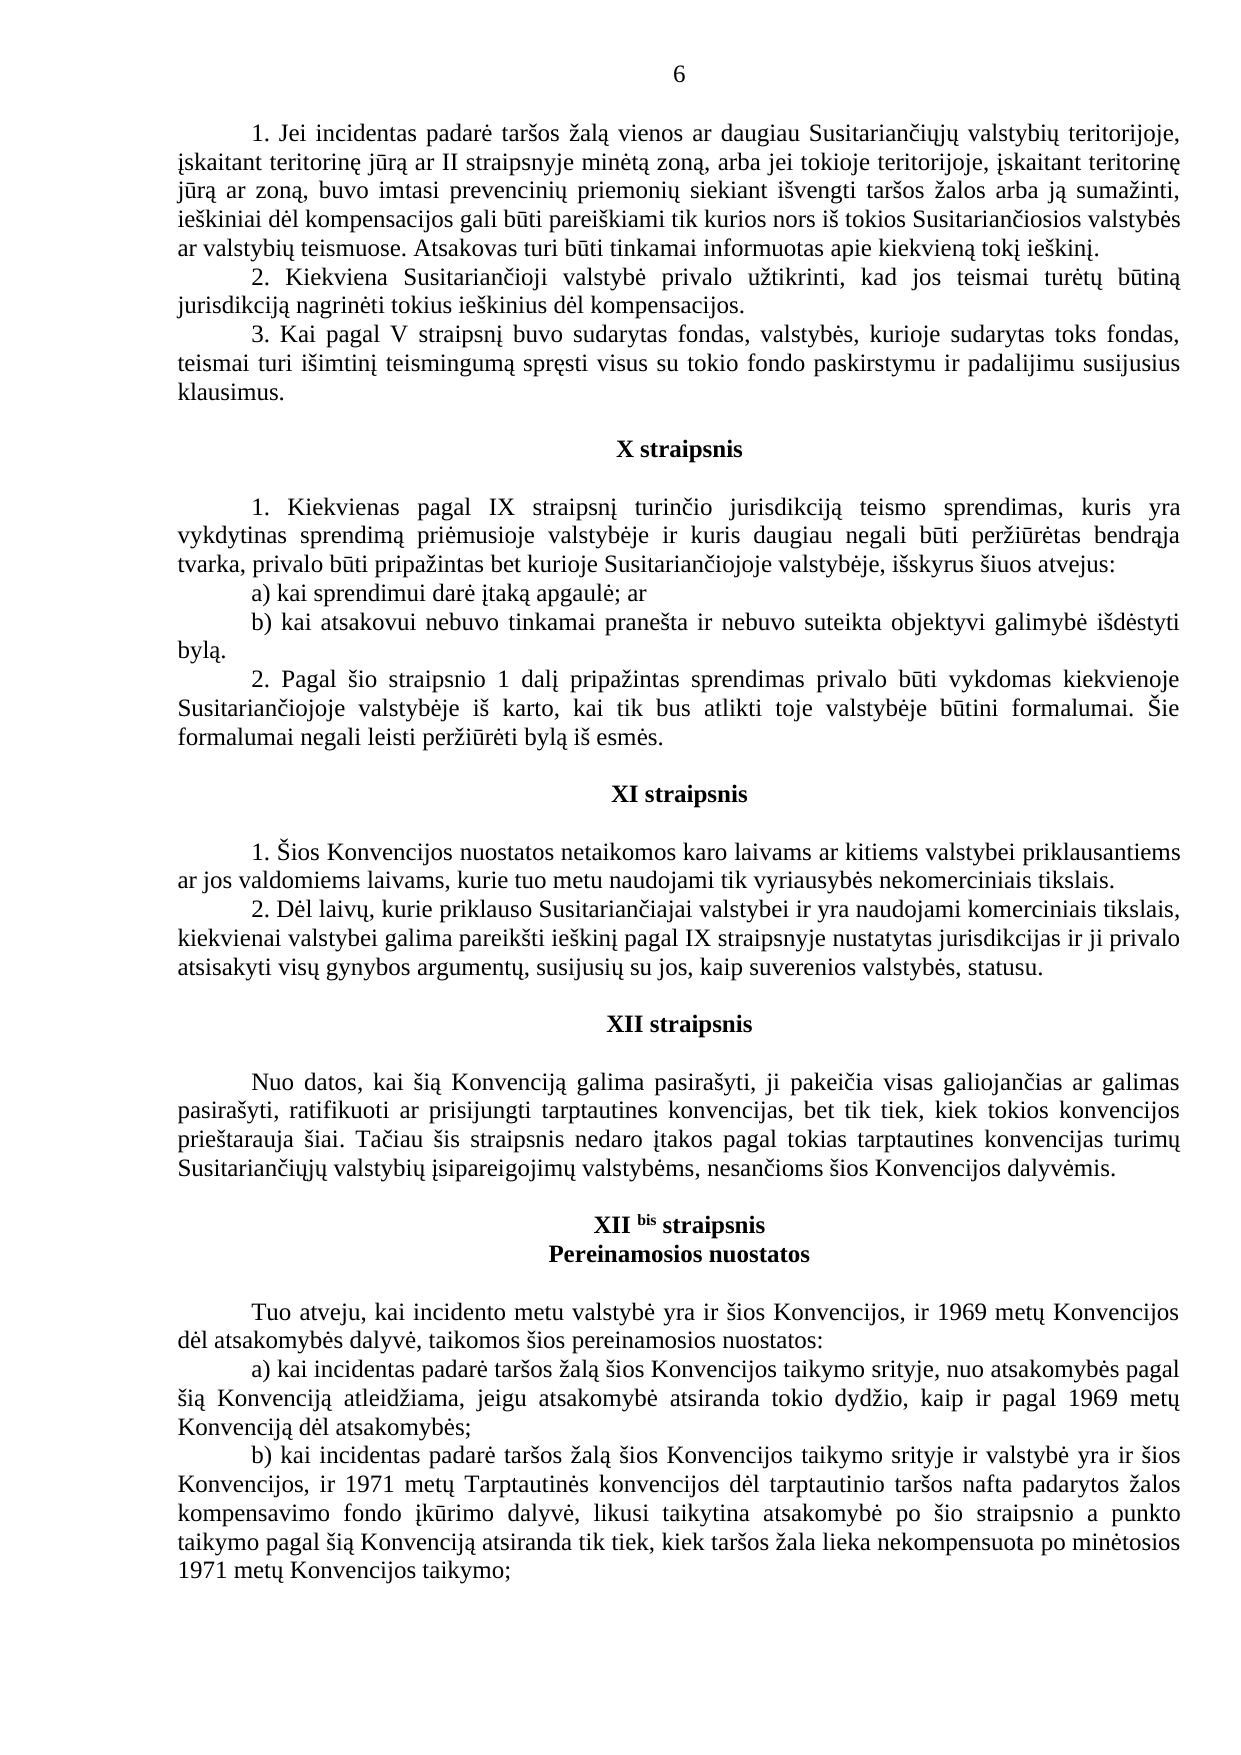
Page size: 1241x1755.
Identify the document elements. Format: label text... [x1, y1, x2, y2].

text 1. Jei incidentas padarė taršos žalą vienos ar daugiau Susitariančiųjų valstybių teritorijoje, įskaitant teritorinę jūrą ar II straipsnyje minėtą zoną, arba jei tokioje teritorijoje, įskaitant teritorinę jūrą ar zoną, buvo imtasi prevencinių priemonių siekiant išvengti taršos žalos arba ją sumažinti, ieškiniai dėl kompensacijos gali būti pareiškiami tik kurios nors iš tokios Susitariančiosios valstybės ar valstybių teismuose. Atsakovas turi būti tinkamai informuotas apie kiekvieną tokį ieškinį. [177, 118, 1181, 262]
text Nuo datos, kai šią Konvenciją galima pasirašyti, ji pakeičia visas galiojančias ar galimas pasirašyti, ratifikuoti ar prisijungti tarptautines konvencijas, bet tik tiek, kiek tokios konvencijos prieštarauja šiai. Tačiau šis straipsnis nedaro įtakos pagal tokias tarptautines konvencijas turimų Susitariančiųjų valstybių įsipareigojimų valstybėms, nesančioms šios Konvencijos dalyvėmis. [177, 1067, 1181, 1182]
text a) kai sprendimui darė įtaką apgaulė; ar [177, 578, 1181, 607]
text 2. Kiekviena Susitariančioji valstybė privalo užtikrinti, kad jos teismai turėtų būtiną jurisdikciją nagrinėti tokius ieškinius dėl kompensacijos. [177, 262, 1181, 319]
text 1. Šios Konvencijos nuostatos netaikomos karo laivams ar kitiems valstybei priklausantiems ar jos valdomiems laivams, kurie tuo metu naudojami tik vyriausybės nekomerciniais tikslais. [177, 837, 1181, 894]
text XII straipsnis [177, 1009, 1181, 1038]
text X straipsnis [177, 434, 1181, 463]
text 2. Dėl laivų, kurie priklauso Susitariančiajai valstybei ir yra naudojami komerciniais tikslais, kiekvienai valstybei galima pareikšti ieškinį pagal IX straipsnyje nustatytas jurisdikcijas ir ji privalo atsisakyti visų gynybos argumentų, susijusių su jos, kaip suverenios valstybės, statusu. [177, 894, 1181, 981]
text XII bis straipsnis [177, 1211, 1181, 1239]
text a) kai incidentas padarė taršos žalą šios Konvencijos taikymo srityje, nuo atsakomybės pagal šią Konvenciją atleidžiama, jeigu atsakomybė atsiranda tokio dydžio, kaip ir pagal 1969 metų Konvenciją dėl atsakomybės; [177, 1354, 1181, 1441]
text b) kai incidentas padarė taršos žalą šios Konvencijos taikymo srityje ir valstybė yra ir šios Konvencijos, ir 1971 metų Tarptautinės konvencijos dėl tarptautinio taršos nafta padarytos žalos kompensavimo fondo įkūrimo dalyvė, likusi taikytina atsakomybė po šio straipsnio a punkto taikymo pagal šią Konvenciją atsiranda tik tiek, kiek taršos žala lieka nekompensuota po minėtosios 1971 metų Konvencijos taikymo; [177, 1441, 1181, 1584]
text 2. Pagal šio straipsnio 1 dalį pripažintas sprendimas privalo būti vykdomas kiekvienoje Susitariančiojoje valstybėje iš karto, kai tik bus atlikti toje valstybėje būtini formalumai. Šie formalumai negali leisti peržiūrėti bylą iš esmės. [177, 664, 1181, 751]
text b) kai atsakovui nebuvo tinkamai pranešta ir nebuvo suteikta objektyvi galimybė išdėstyti bylą. [177, 607, 1181, 664]
text Tuo atveju, kai incidento metu valstybė yra ir šios Konvencijos, ir 1969 metų Konvencijos dėl atsakomybės dalyvė, taikomos šios pereinamosios nuostatos: [177, 1297, 1181, 1354]
text Pereinamosios nuostatos [177, 1239, 1181, 1268]
text 1. Kiekvienas pagal IX straipsnį turinčio jurisdikciją teismo sprendimas, kuris yra vykdytinas sprendimą priėmusioje valstybėje ir kuris daugiau negali būti peržiūrėtas bendrąja tvarka, privalo būti pripažintas bet kurioje Susitariančiojoje valstybėje, išskyrus šiuos atvejus: [177, 492, 1181, 578]
text XI straipsnis [177, 779, 1181, 808]
text 3. Kai pagal V straipsnį buvo sudarytas fondas, valstybės, kurioje sudarytas toks fondas, teismai turi išimtinį teismingumą spręsti visus su tokio fondo paskirstymu ir padalijimu susijusius klausimus. [177, 319, 1181, 406]
